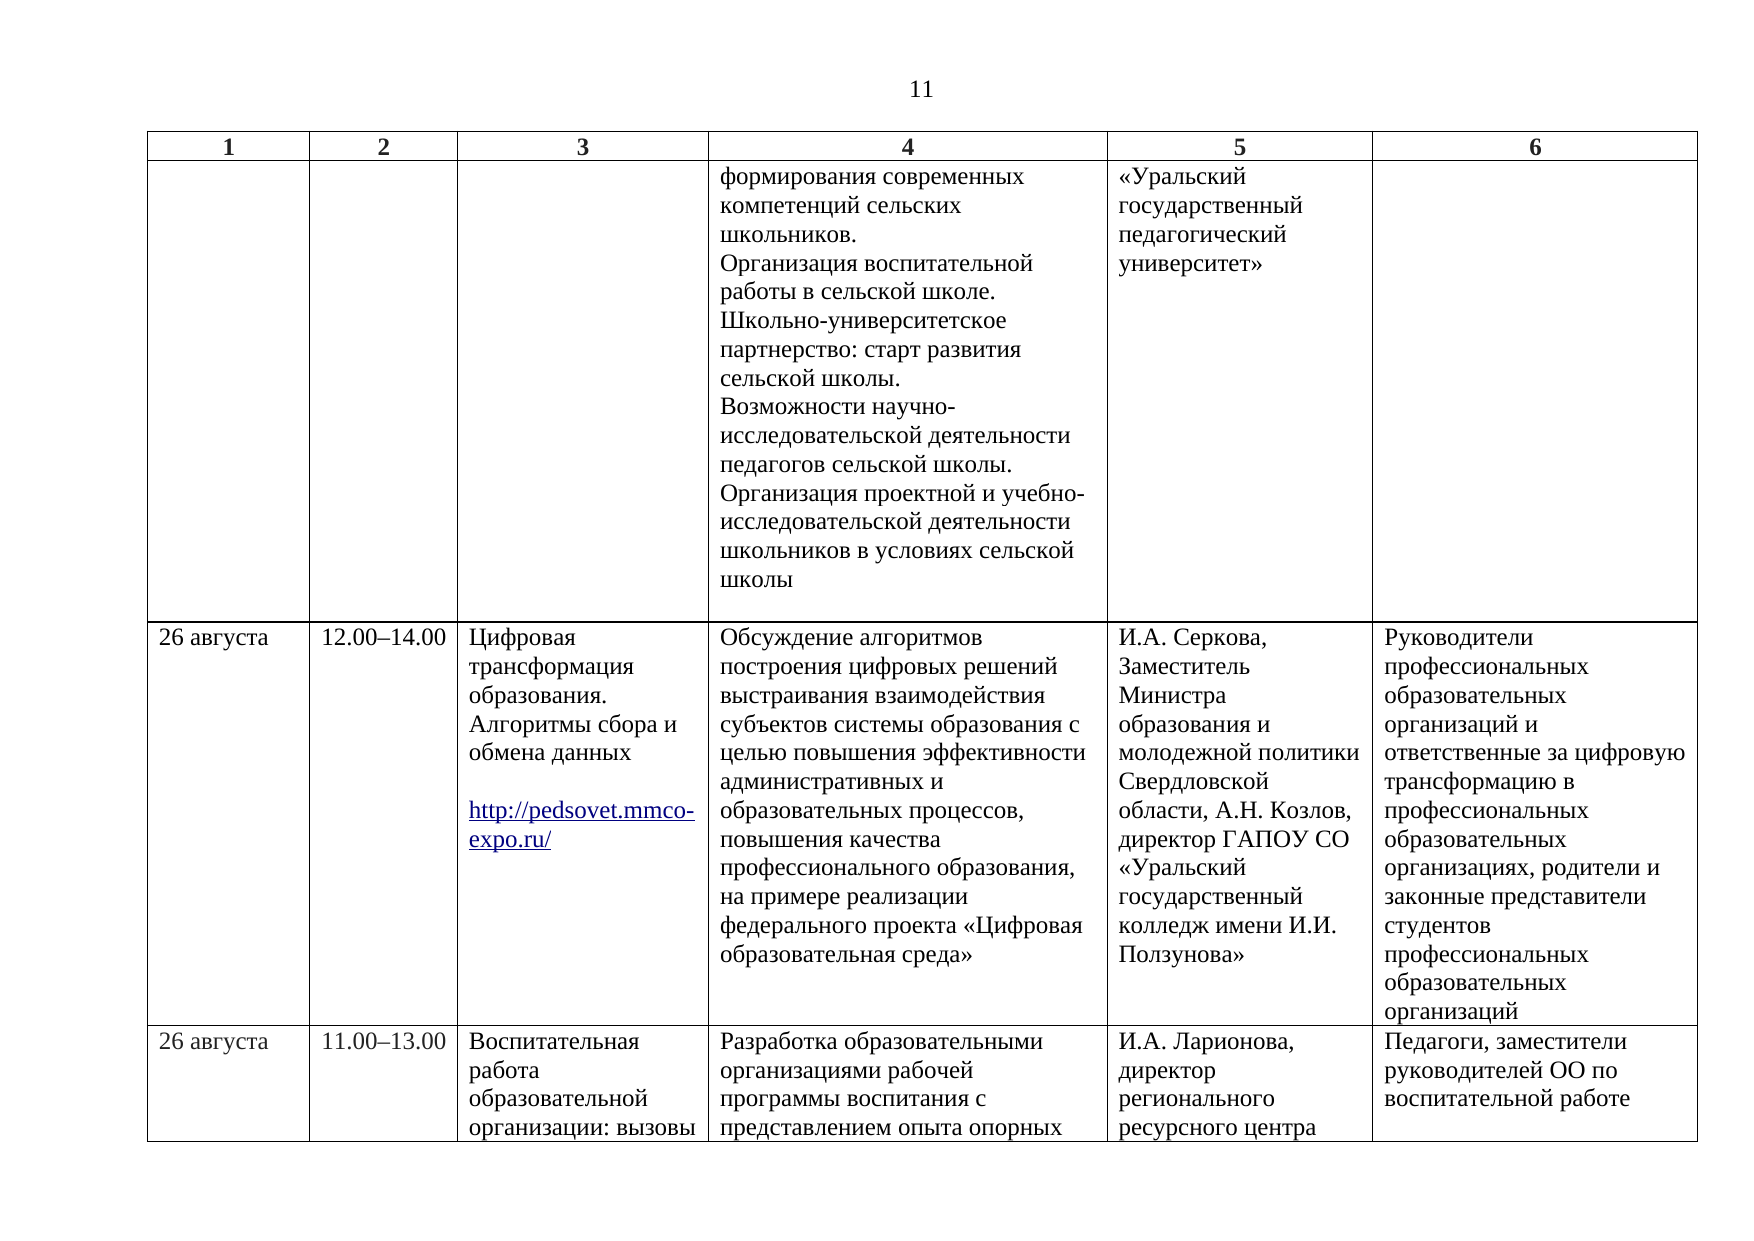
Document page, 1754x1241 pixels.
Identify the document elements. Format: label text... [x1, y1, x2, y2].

table_cell [458, 161, 708, 621]
table_cell И.А. Серкова, Заместитель Министра образования и молодежной политики Свердловской области, А.Н. Козлов, директор ГАПОУ СО «Уральский государственный колледж имени И.И. Ползунова» [1108, 623, 1372, 1025]
table_header 3 [458, 132, 708, 160]
table_cell «Уральский государственный педагогический университет» [1108, 161, 1372, 621]
table_header 2 [310, 132, 457, 160]
table_header 4 [709, 132, 1107, 160]
table_cell 11.00–13.00 [310, 1026, 457, 1141]
table_cell Руководители профессиональных образовательных организаций и ответственные за цифровую трансформацию в профессиональных образовательных организациях, родители и законные представители студентов профессиональных образовательных организаций [1373, 623, 1697, 1025]
table_header 5 [1108, 132, 1372, 160]
table_cell [1373, 161, 1697, 621]
table_cell И.А. Ларионова, директор регионального ресурсного центра [1108, 1026, 1372, 1141]
table_cell формирования современных компетенций сельских школьников. Организация воспитательной работы в сельской школе. Школьно-университетское партнерство: старт развития сельской школы. Возможности научно-исследовательской деятельности педагогов сельской школы. Организация проектной и учебно-исследовательской деятельности школьников в условиях сельской школы [709, 161, 1107, 621]
table_cell Педагоги, заместители руководителей ОО по воспитательной работе [1373, 1026, 1697, 1141]
table_cell 26 августа [148, 1026, 309, 1141]
table_cell 26 августа [148, 623, 309, 1025]
table_cell Воспитательная работа образовательной организации: вызовы [458, 1026, 708, 1141]
table_header 6 [1373, 132, 1697, 160]
table_cell Цифровая трансформация образования. Алгоритмы сбора и обмена данных http://pedsovet.mmco-expo.ru/ [458, 623, 708, 1025]
table_cell [310, 161, 457, 621]
table_cell [148, 161, 309, 621]
table_cell Обсуждение алгоритмов построения цифровых решений выстраивания взаимодействия субъектов системы образования с целью повышения эффективности административных и образовательных процессов, повышения качества профессионального образования, на примере реализации федерального проекта «Цифровая образовательная среда» [709, 623, 1107, 1025]
table_cell 12.00–14.00 [310, 623, 457, 1025]
table_header 1 [148, 132, 309, 160]
table_cell Разработка образовательными организациями рабочей программы воспитания с представлением опыта опорных [709, 1026, 1107, 1141]
